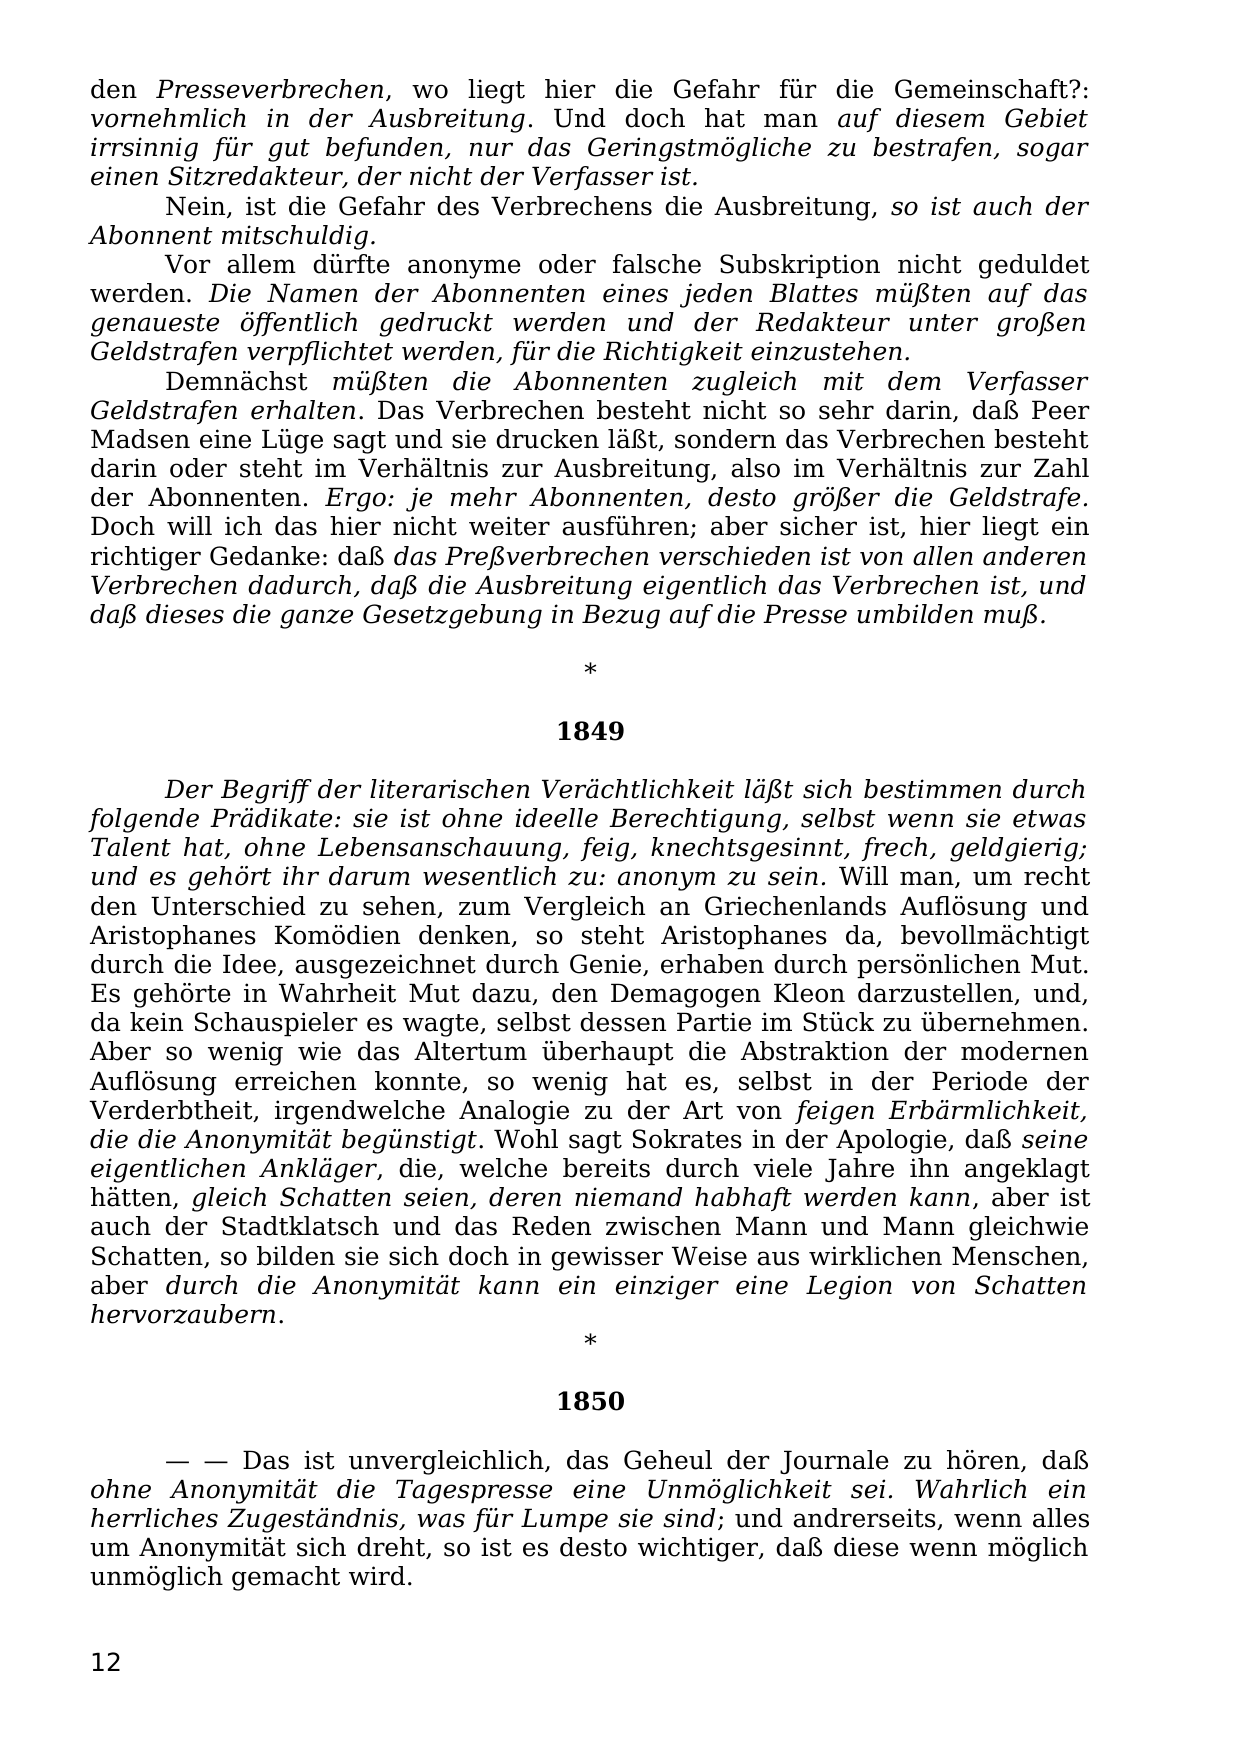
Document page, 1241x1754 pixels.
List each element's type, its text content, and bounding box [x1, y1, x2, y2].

text den Presseverbrechen, wo liegt hier die Gefahr für die Gemeinschaft?: vornehmlich in der Ausbreitung. Und doch hat man auf diesem Gebiet irrsinnig für gut befunden, nur das Geringstmögliche zu bestrafen, sogar einen Sitzredakteur, der nicht der Verfasser ist. [90, 75, 1091, 192]
text 1850 [90, 1358, 1091, 1417]
text Demnächst müßten die Abonnenten zugleich mit dem Verfasser Geldstrafen erhalten. Das Verbrechen besteht nicht so sehr darin, daß Peer Madsen eine Lüge sagt und sie drucken läßt, sondern das Verbrechen besteht darin oder steht im Verhältnis zur Ausbreitung, also im Verhältnis zur Zahl der Abonnenten. Ergo: je mehr Abonnenten, desto größer die Geldstrafe. Doch will ich das hier nicht weiter ausführen; aber sicher ist, hier liegt ein richtiger Gedanke: daß das Preßverbrechen verschieden ist von allen anderen Verbrechen dadurch, daß die Ausbreitung eigentlich das Verbrechen ist, und daß dieses die ganze Gesetzgebung in Bezug auf die Presse umbilden muß. [90, 367, 1091, 629]
text Nein, ist die Gefahr des Verbrechens die Ausbreitung, so ist auch der Abonnent mitschuldig. [90, 192, 1091, 250]
text — — Das ist unvergleichlich, das Geheul der Journale zu hören, daß ohne Anonymität die Tagespresse eine Unmöglichkeit sei. Wahrlich ein herrliches Zugeständnis, was für Lumpe sie sind; und andrerseits, wenn alles um Anonymität sich dreht, so ist es desto wichtiger, daß diese wenn möglich unmöglich gemacht wird. [90, 1446, 1091, 1592]
text Der Begriff der literarischen Verächtlichkeit läßt sich bestimmen durch folgende Prädikate: sie ist ohne ideelle Berechtigung, selbst wenn sie etwas Talent hat, ohne Lebensanschauung, feig, knechtsgesinnt, frech, geldgierig; und es gehört ihr darum wesentlich zu: anonym zu sein. Will man, um recht den Unterschied zu sehen, zum Vergleich an Griechenlands Auflösung und Aristophanes Komödien denken, so steht Aristophanes da, bevollmächtigt durch die Idee, ausgezeichnet durch Genie, erhaben durch persönlichen Mut. Es gehörte in Wahrheit Mut dazu, den Demagogen Kleon darzustellen, und, da kein Schauspieler es wagte, selbst dessen Partie im Stück zu übernehmen. Aber so wenig wie das Altertum überhaupt die Abstraktion der modernen Auflösung erreichen konnte, so wenig hat es, selbst in der Periode der Verderbtheit, irgendwelche Analogie zu der Art von feigen Erbärmlichkeit, die die Anonymität begünstigt. Wohl sagt Sokrates in der Apologie, daß seine eigentlichen Ankläger, die, welche bereits durch viele Jahre ihn angeklagt hätten, gleich Schatten seien, deren niemand habhaft werden kann, aber ist auch der Stadtklatsch und das Reden zwischen Mann und Mann gleichwie Schatten, so bilden sie sich doch in gewisser Weise aus wirklichen Menschen, aber durch die Anonymität kann ein einziger eine Legion von Schatten hervorzaubern. [90, 775, 1091, 1329]
text * [90, 1329, 1091, 1358]
text Vor allem dürfte anonyme oder falsche Subskription nicht geduldet werden. Die Namen der Abonnenten eines jeden Blattes müßten auf das genaueste öffentlich gedruckt werden und der Redakteur unter großen Geldstrafen verpflichtet werden, für die Richtigkeit einzustehen. [90, 250, 1091, 367]
text 1849 [90, 687, 1091, 746]
text * [90, 658, 1091, 687]
